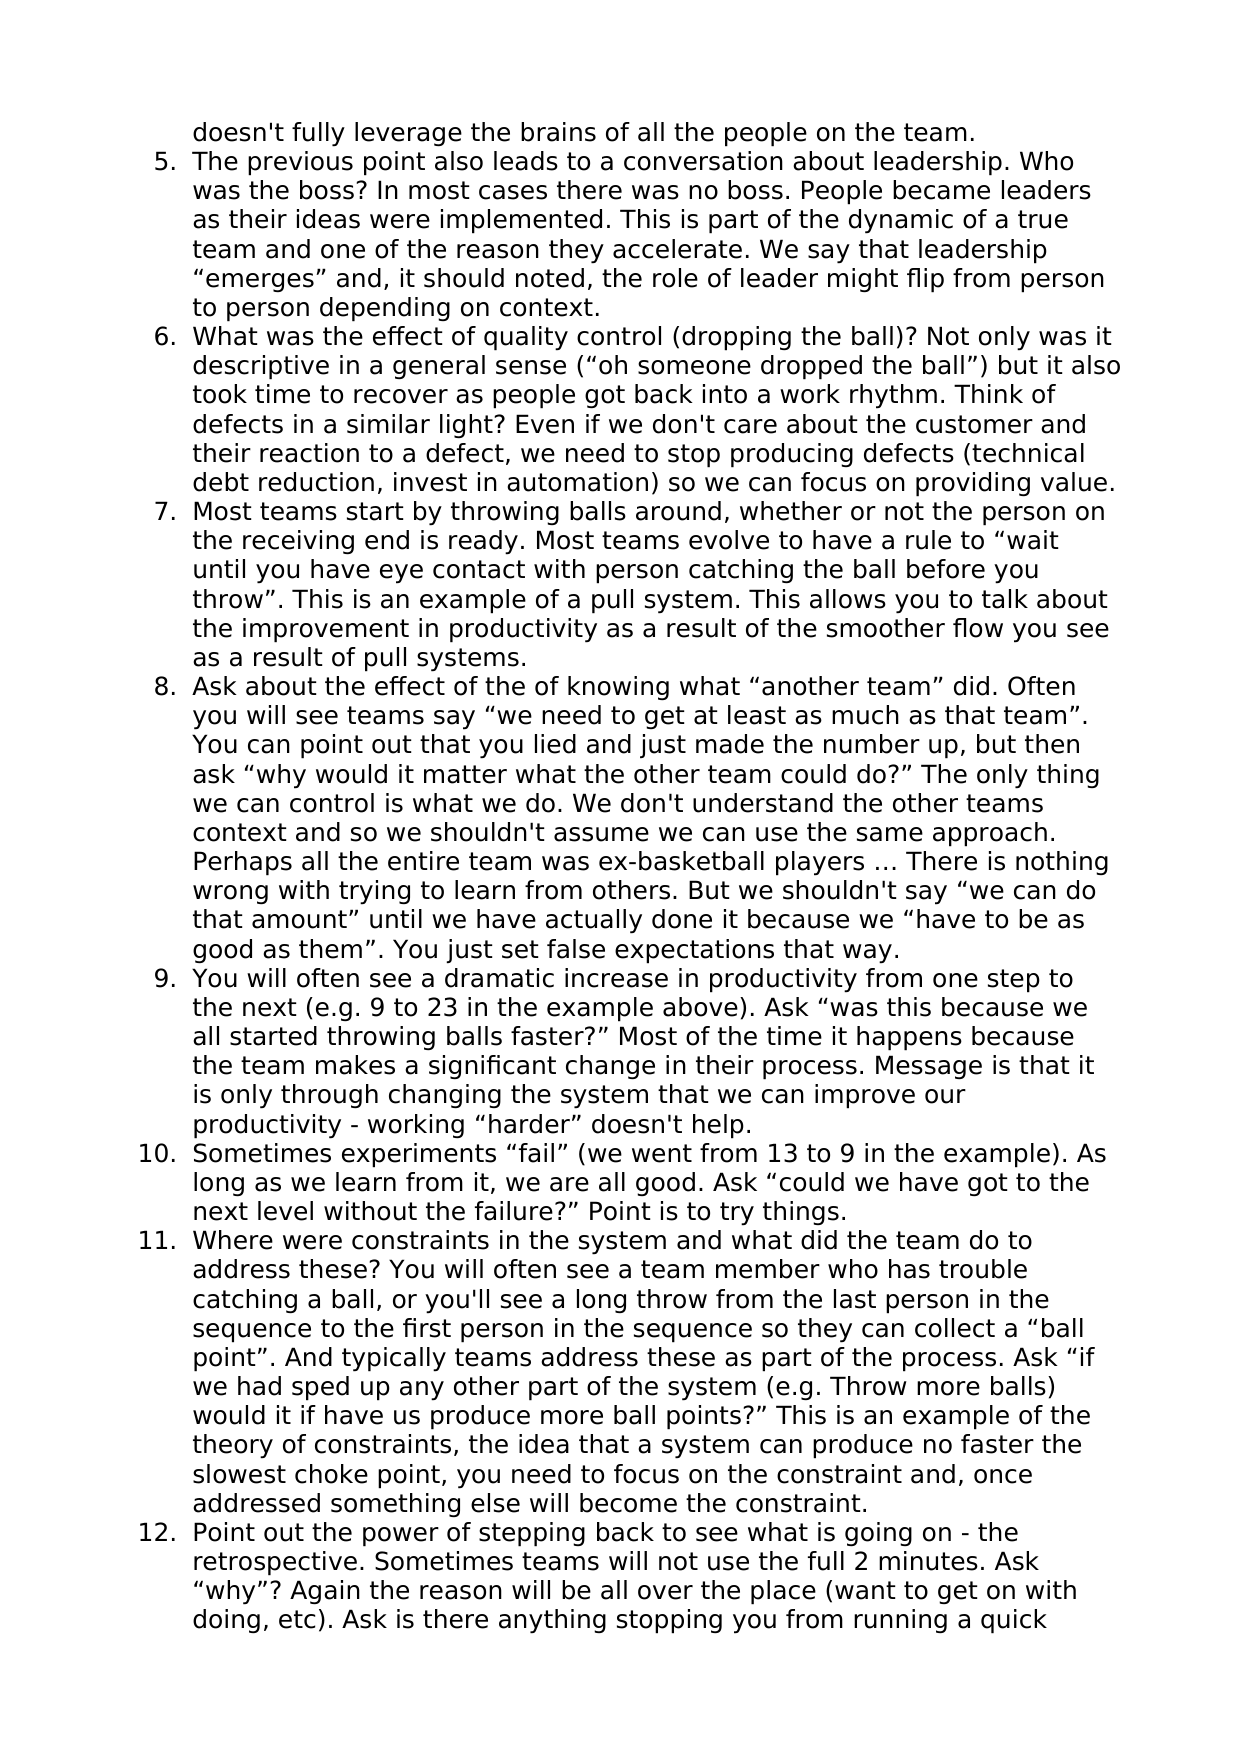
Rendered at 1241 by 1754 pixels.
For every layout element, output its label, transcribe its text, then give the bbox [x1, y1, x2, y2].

list Point out the power of stepping back to see what is going on - the retrospective. Sometimes teams will not use the full 2 minutes. Ask “why”? Again the reason will be all over the place (want to get on with doing, etc). Ask is there anything stopping you from running a quick [177, 1518, 1122, 1635]
list Most teams start by throwing balls around, whether or not the person on the receiving end is ready. Most teams evolve to have a rule to “wait until you have eye contact with person catching the ball before you throw”. This is an example of a pull system. This allows you to talk about the improvement in productivity as a result of the smoother flow you see as a result of pull systems. [177, 497, 1122, 672]
list Where were constraints in the system and what did the team do to address these? You will often see a team member who has trouble catching a ball, or you'll see a long throw from the last person in the sequence to the first person in the sequence so they can collect a “ball point”. And typically teams address these as part of the process. Ask “if we had sped up any other part of the system (e.g. Throw more balls) would it if have us produce more ball points?” This is an example of the theory of constraints, the idea that a system can produce no faster the slowest choke point, you need to focus on the constraint and, once addressed something else will become the constraint. [177, 1226, 1122, 1518]
list Sometimes experiments “fail” (we went from 13 to 9 in the example). As long as we learn from it, we are all good. Ask “could we have got to the next level without the failure?” Point is to try things. [177, 1139, 1122, 1226]
list You will often see a dramatic increase in productivity from one step to the next (e.g. 9 to 23 in the example above). Ask “was this because we all started throwing balls faster?” Most of the time it happens because the team makes a significant change in their process. Message is that it is only through changing the system that we can improve our productivity - working “harder” doesn't help. [177, 964, 1122, 1139]
list What was the effect of quality control (dropping the ball)? Not only was it descriptive in a general sense (“oh someone dropped the ball”) but it also took time to recover as people got back into a work rhythm. Think of defects in a similar light? Even if we don't care about the customer and their reaction to a defect, we need to stop producing defects (technical debt reduction, invest in automation) so we can focus on providing value. [177, 322, 1122, 497]
list The previous point also leads to a conversation about leadership. Who was the boss? In most cases there was no boss. People became leaders as their ideas were implemented. This is part of the dynamic of a true team and one of the reason they accelerate. We say that leadership “emerges” and, it should noted, the role of leader might flip from person to person depending on context. [177, 147, 1122, 322]
list doesn't fully leverage the brains of all the people on the team. [177, 118, 1122, 147]
list Ask about the effect of the of knowing what “another team” did. Often you will see teams say “we need to get at least as much as that team”. You can point out that you lied and just made the number up, but then ask “why would it matter what the other team could do?” The only thing we can control is what we do. We don't understand the other teams context and so we shouldn't assume we can use the same approach. Perhaps all the entire team was ex-basketball players … There is nothing wrong with trying to learn from others. But we shouldn't say “we can do that amount” until we have actually done it because we “have to be as good as them”. You just set false expectations that way. [177, 672, 1122, 964]
